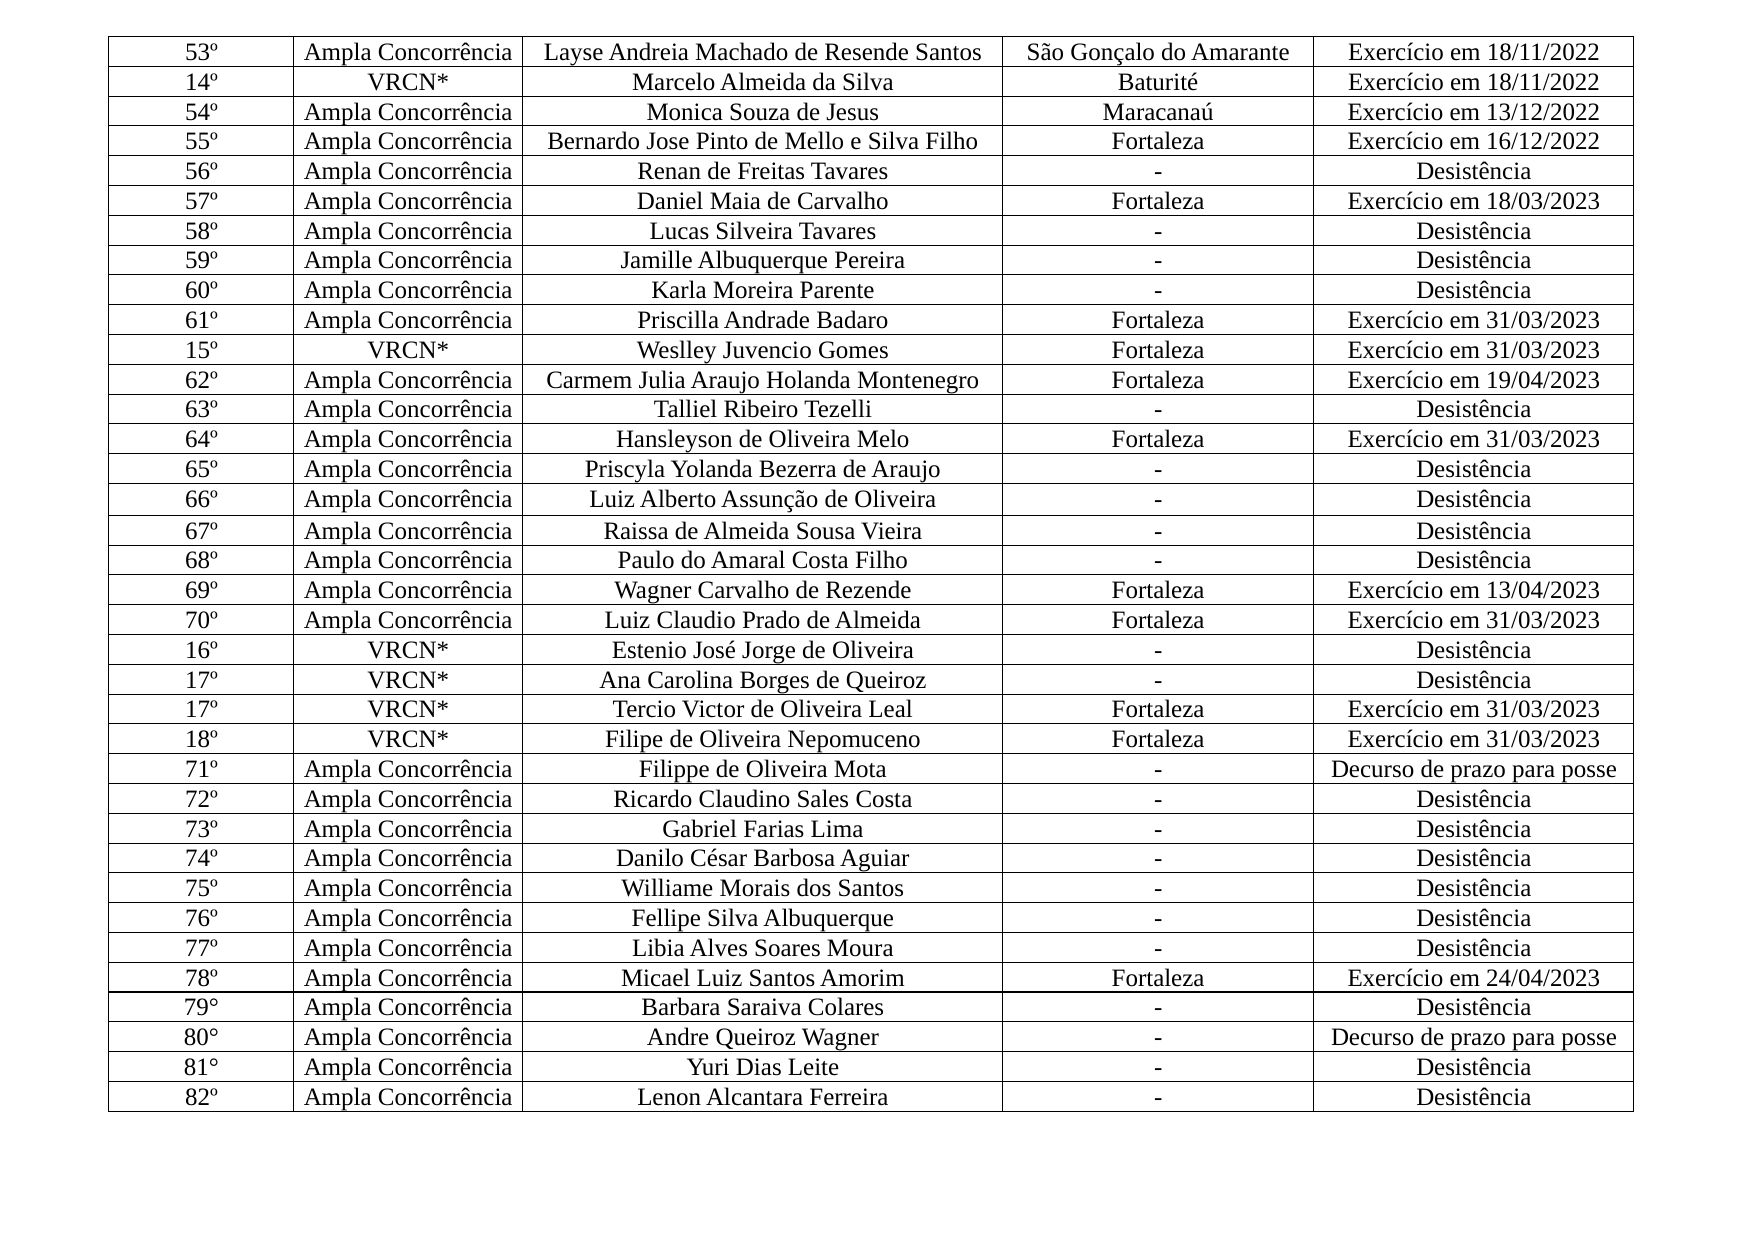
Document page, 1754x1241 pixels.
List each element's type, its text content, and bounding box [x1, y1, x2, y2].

table_cell - [1003, 873, 1313, 902]
table_cell Exercício em 31/03/2023 [1314, 724, 1633, 753]
table_cell 79° [109, 993, 293, 1021]
table_cell Exercício em 13/04/2023 [1314, 575, 1633, 604]
table_cell Desistência [1314, 873, 1633, 902]
table_cell 70º [109, 605, 293, 634]
table_cell Fortaleza [1003, 963, 1313, 991]
table_cell Ampla Concorrência [294, 1052, 522, 1081]
table_cell Wagner Carvalho de Rezende [523, 575, 1002, 604]
table_cell Exercício em 31/03/2023 [1314, 335, 1633, 364]
table_cell Ricardo Claudino Sales Costa [523, 784, 1002, 813]
table_cell São Gonçalo do Amarante [1003, 37, 1313, 66]
table_cell Desistência [1314, 814, 1633, 842]
table_cell Ampla Concorrência [294, 216, 522, 244]
table_cell Ampla Concorrência [294, 873, 522, 902]
table_cell Ampla Concorrência [294, 305, 522, 334]
table_cell 60º [109, 275, 293, 304]
table_cell Ampla Concorrência [294, 933, 522, 962]
table_cell Maracanaú [1003, 97, 1313, 125]
table_cell Ampla Concorrência [294, 365, 522, 393]
table_cell - [1003, 216, 1313, 244]
table_cell Desistência [1314, 903, 1633, 932]
table_cell Filipe de Oliveira Nepomuceno [523, 724, 1002, 753]
table_cell - [1003, 516, 1313, 544]
table_cell Exercício em 24/04/2023 [1314, 963, 1633, 991]
table_cell Ampla Concorrência [294, 605, 522, 634]
table_cell Carmem Julia Araujo Holanda Montenegro [523, 365, 1002, 393]
table_cell 58º [109, 216, 293, 244]
table_cell - [1003, 1082, 1313, 1111]
table_cell Libia Alves Soares Moura [523, 933, 1002, 962]
table_cell 71º [109, 754, 293, 783]
table_cell Ampla Concorrência [294, 903, 522, 932]
table_cell 59º [109, 246, 293, 274]
table_cell Desistência [1314, 635, 1633, 664]
table_cell Desistência [1314, 1052, 1633, 1081]
table_cell Luiz Alberto Assunção de Oliveira [523, 484, 1002, 515]
table_cell Danilo César Barbosa Aguiar [523, 844, 1002, 872]
table_cell Desistência [1314, 484, 1633, 515]
table_cell 17º [109, 665, 293, 693]
table_cell Exercício em 16/12/2022 [1314, 126, 1633, 155]
table_cell VRCN* [294, 724, 522, 753]
table_cell Ampla Concorrência [294, 186, 522, 215]
table_cell Desistência [1314, 993, 1633, 1021]
table_cell Desistência [1314, 216, 1633, 244]
table_cell - [1003, 275, 1313, 304]
table_cell Paulo do Amaral Costa Filho [523, 546, 1002, 574]
table_cell Exercício em 18/11/2022 [1314, 37, 1633, 66]
table_cell Fortaleza [1003, 186, 1313, 215]
table_cell Fortaleza [1003, 335, 1313, 364]
table_cell Exercício em 18/11/2022 [1314, 67, 1633, 96]
table_cell Fortaleza [1003, 305, 1313, 334]
table_cell Marcelo Almeida da Silva [523, 67, 1002, 96]
table_cell 54º [109, 97, 293, 125]
table_cell 15º [109, 335, 293, 364]
table_cell Fortaleza [1003, 575, 1313, 604]
table_cell 56º [109, 156, 293, 185]
table_cell Fortaleza [1003, 695, 1313, 723]
table_cell Desistência [1314, 516, 1633, 544]
table_cell - [1003, 844, 1313, 872]
table_cell Ampla Concorrência [294, 754, 522, 783]
table_cell Decurso de prazo para posse [1314, 754, 1633, 783]
table_cell Layse Andreia Machado de Resende Santos [523, 37, 1002, 66]
table_cell Fortaleza [1003, 365, 1313, 393]
table_cell - [1003, 484, 1313, 515]
table_cell - [1003, 1022, 1313, 1051]
table_cell Gabriel Farias Lima [523, 814, 1002, 842]
table_cell Ampla Concorrência [294, 814, 522, 842]
table_cell 78º [109, 963, 293, 991]
table_cell Ampla Concorrência [294, 784, 522, 813]
table_cell 64º [109, 424, 293, 453]
table_cell VRCN* [294, 695, 522, 723]
table_cell Desistência [1314, 454, 1633, 483]
table_cell 69º [109, 575, 293, 604]
table_cell Williame Morais dos Santos [523, 873, 1002, 902]
table_cell VRCN* [294, 335, 522, 364]
table_cell Jamille Albuquerque Pereira [523, 246, 1002, 274]
table_cell Weslley Juvencio Gomes [523, 335, 1002, 364]
table_cell 81° [109, 1052, 293, 1081]
table_cell Ampla Concorrência [294, 516, 522, 544]
table_cell 68º [109, 546, 293, 574]
table_cell Desistência [1314, 156, 1633, 185]
table_cell 77º [109, 933, 293, 962]
table_cell Fortaleza [1003, 724, 1313, 753]
table_cell Ampla Concorrência [294, 1022, 522, 1051]
table_cell 72º [109, 784, 293, 813]
table_cell 55º [109, 126, 293, 155]
table_cell Ampla Concorrência [294, 484, 522, 515]
table_cell Decurso de prazo para posse [1314, 1022, 1633, 1051]
table_cell Desistência [1314, 665, 1633, 693]
table_cell Ampla Concorrência [294, 454, 522, 483]
table_cell - [1003, 784, 1313, 813]
table_cell Ampla Concorrência [294, 963, 522, 991]
table_cell Exercício em 31/03/2023 [1314, 305, 1633, 334]
table_cell 57º [109, 186, 293, 215]
table_cell - [1003, 395, 1313, 423]
table_cell 80° [109, 1022, 293, 1051]
table_cell Exercício em 31/03/2023 [1314, 605, 1633, 634]
table_cell Ampla Concorrência [294, 37, 522, 66]
table_cell - [1003, 814, 1313, 842]
table_cell Exercício em 31/03/2023 [1314, 695, 1633, 723]
table_cell 17º [109, 695, 293, 723]
table_cell Desistência [1314, 1082, 1633, 1111]
table_cell Raissa de Almeida Sousa Vieira [523, 516, 1002, 544]
table_cell Lenon Alcantara Ferreira [523, 1082, 1002, 1111]
table_cell Ampla Concorrência [294, 275, 522, 304]
table_cell Ampla Concorrência [294, 246, 522, 274]
table_cell - [1003, 635, 1313, 664]
table_cell Baturité [1003, 67, 1313, 96]
table_cell Talliel Ribeiro Tezelli [523, 395, 1002, 423]
table_cell VRCN* [294, 665, 522, 693]
table_cell - [1003, 933, 1313, 962]
table_cell Ampla Concorrência [294, 395, 522, 423]
table_cell - [1003, 454, 1313, 483]
table_cell 76º [109, 903, 293, 932]
table_cell VRCN* [294, 635, 522, 664]
table_cell Ampla Concorrência [294, 546, 522, 574]
table_cell Monica Souza de Jesus [523, 97, 1002, 125]
table_cell Fortaleza [1003, 424, 1313, 453]
table_cell Bernardo Jose Pinto de Mello e Silva Filho [523, 126, 1002, 155]
table_cell 67º [109, 516, 293, 544]
table_cell 14º [109, 67, 293, 96]
table_cell - [1003, 156, 1313, 185]
table_cell Desistência [1314, 784, 1633, 813]
table_cell - [1003, 246, 1313, 274]
table_cell Priscyla Yolanda Bezerra de Araujo [523, 454, 1002, 483]
table_cell Hansleyson de Oliveira Melo [523, 424, 1002, 453]
table_cell Luiz Claudio Prado de Almeida [523, 605, 1002, 634]
table_cell Estenio José Jorge de Oliveira [523, 635, 1002, 664]
table_cell - [1003, 903, 1313, 932]
table_cell Renan de Freitas Tavares [523, 156, 1002, 185]
table_cell Ampla Concorrência [294, 424, 522, 453]
table_cell - [1003, 665, 1313, 693]
table_cell Fortaleza [1003, 605, 1313, 634]
table_cell Karla Moreira Parente [523, 275, 1002, 304]
table_cell Barbara Saraiva Colares [523, 993, 1002, 1021]
table_cell 73º [109, 814, 293, 842]
table_cell 82º [109, 1082, 293, 1111]
table_cell Andre Queiroz Wagner [523, 1022, 1002, 1051]
table_cell Lucas Silveira Tavares [523, 216, 1002, 244]
table_cell Fellipe Silva Albuquerque [523, 903, 1002, 932]
table_cell Ampla Concorrência [294, 1082, 522, 1111]
table_cell Ampla Concorrência [294, 993, 522, 1021]
table_cell Desistência [1314, 546, 1633, 574]
table_cell 66º [109, 484, 293, 515]
table_cell 75º [109, 873, 293, 902]
table_cell Exercício em 18/03/2023 [1314, 186, 1633, 215]
table_cell Daniel Maia de Carvalho [523, 186, 1002, 215]
table_cell Ana Carolina Borges de Queiroz [523, 665, 1002, 693]
table_cell Desistência [1314, 395, 1633, 423]
table_cell - [1003, 754, 1313, 783]
table_cell Ampla Concorrência [294, 156, 522, 185]
table_cell 65º [109, 454, 293, 483]
table_cell 74º [109, 844, 293, 872]
table_cell Priscilla Andrade Badaro [523, 305, 1002, 334]
table_cell Desistência [1314, 844, 1633, 872]
table_cell - [1003, 546, 1313, 574]
table_cell 53º [109, 37, 293, 66]
table_cell 62º [109, 365, 293, 393]
table_cell Yuri Dias Leite [523, 1052, 1002, 1081]
table_cell Exercício em 19/04/2023 [1314, 365, 1633, 393]
table_cell Filippe de Oliveira Mota [523, 754, 1002, 783]
table_cell Ampla Concorrência [294, 97, 522, 125]
table_cell Desistência [1314, 246, 1633, 274]
table_cell 61º [109, 305, 293, 334]
table_cell - [1003, 993, 1313, 1021]
table_cell Fortaleza [1003, 126, 1313, 155]
table_cell Desistência [1314, 933, 1633, 962]
table_cell Ampla Concorrência [294, 126, 522, 155]
table_cell Tercio Victor de Oliveira Leal [523, 695, 1002, 723]
table_cell Ampla Concorrência [294, 575, 522, 604]
table_cell Exercício em 31/03/2023 [1314, 424, 1633, 453]
table_cell Ampla Concorrência [294, 844, 522, 872]
table_cell 16º [109, 635, 293, 664]
table_cell Desistência [1314, 275, 1633, 304]
table_cell 18º [109, 724, 293, 753]
table_cell Micael Luiz Santos Amorim [523, 963, 1002, 991]
table_cell - [1003, 1052, 1313, 1081]
table_cell VRCN* [294, 67, 522, 96]
table_cell Exercício em 13/12/2022 [1314, 97, 1633, 125]
table_cell 63º [109, 395, 293, 423]
